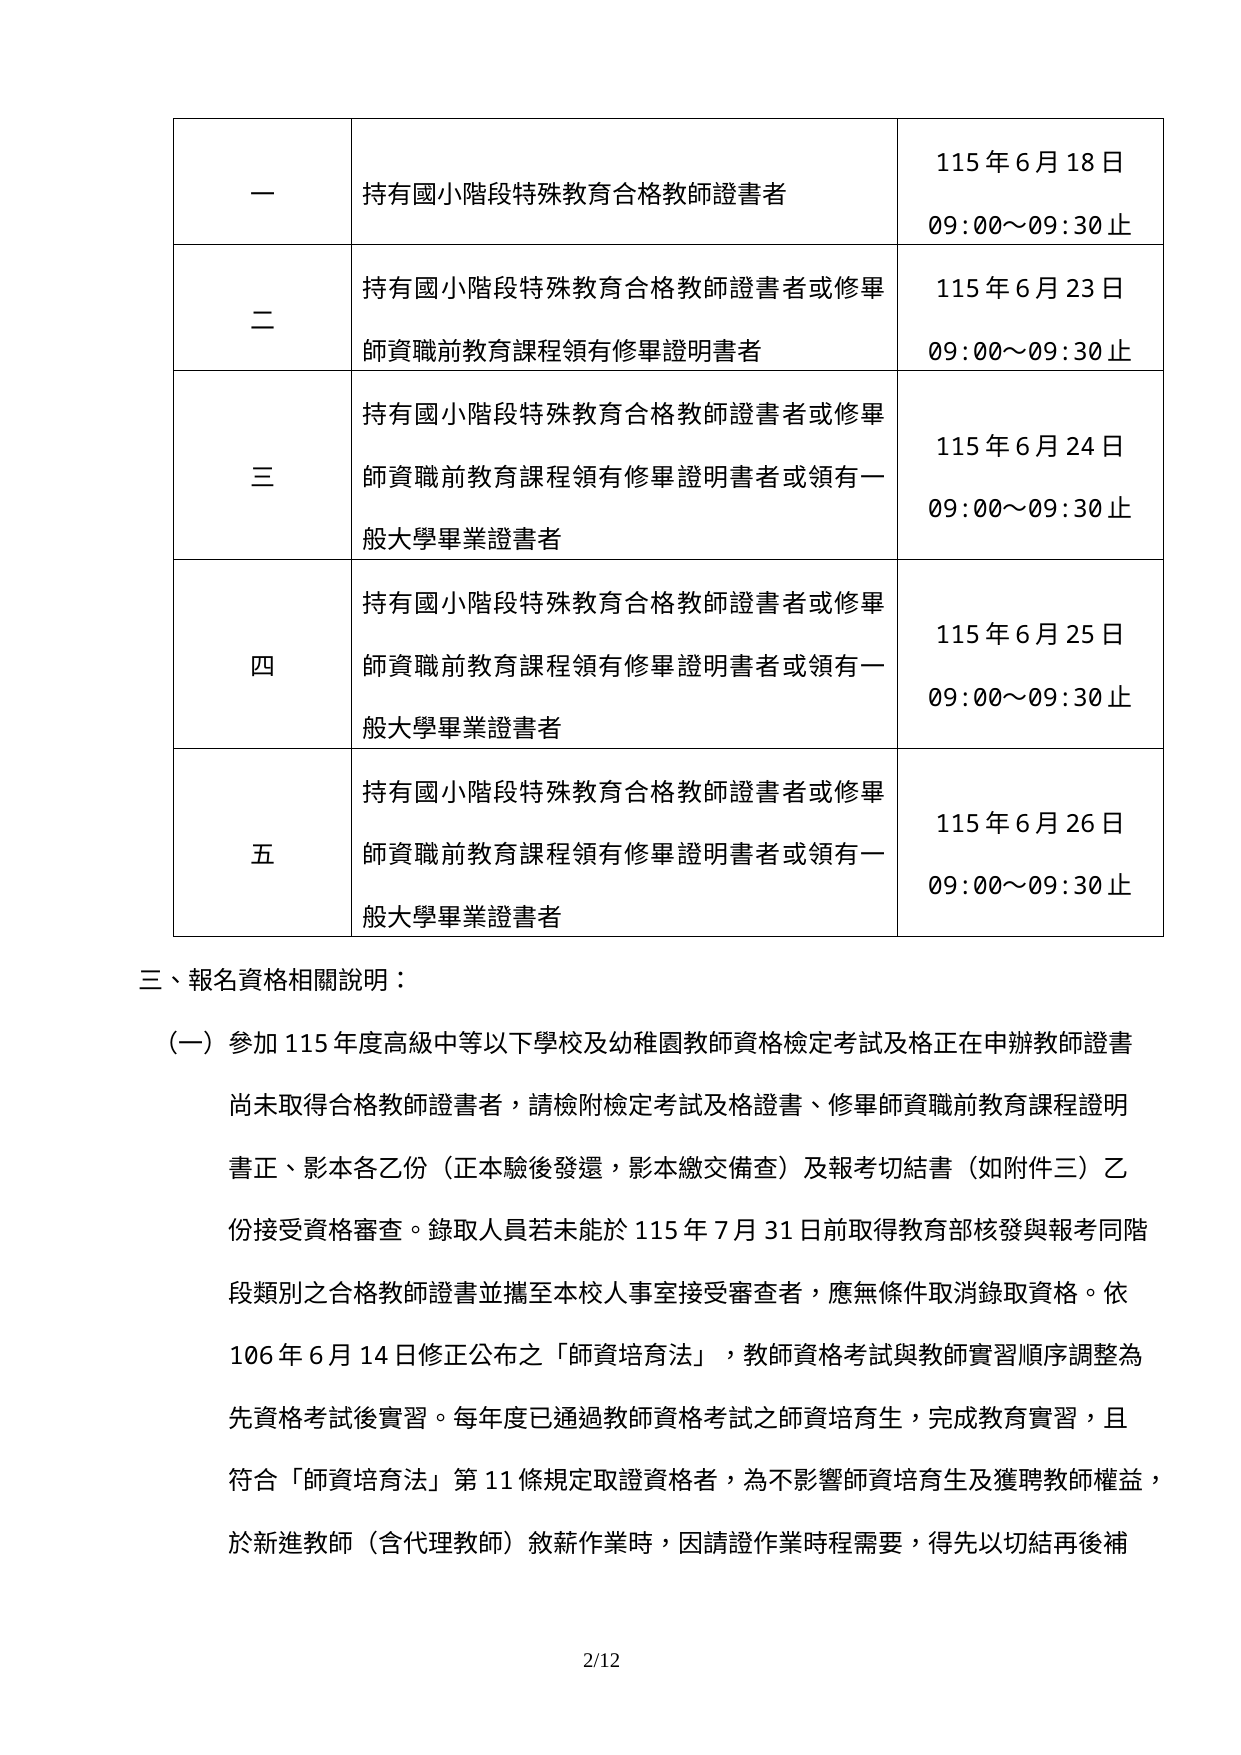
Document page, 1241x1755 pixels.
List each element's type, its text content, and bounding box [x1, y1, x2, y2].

table_cell 持有國小階段特殊教育合格教師證書者或修畢師資職前教育課程領有修畢證明書者或領有一般大學畢業證書者 [352, 371, 897, 559]
table_cell 持有國小階段特殊教育合格教師證書者或修畢師資職前教育課程領有修畢證明書者 [352, 245, 897, 370]
table_cell 持有國小階段特殊教育合格教師證書者或修畢師資職前教育課程領有修畢證明書者或領有一般大學畢業證書者 [352, 749, 897, 936]
table_cell 115年6月23日 09:00～09:30止 [898, 245, 1163, 370]
table_cell 五 [174, 749, 351, 936]
table_cell 持有國小階段特殊教育合格教師證書者或修畢師資職前教育課程領有修畢證明書者或領有一般大學畢業證書者 [352, 560, 897, 747]
text 三、報名資格相關說明： [139, 937, 1152, 999]
text （一）參加115年度高級中等以下學校及幼稚園教師資格檢定考試及格正在申辦教師證書尚未取得合格教師證書者，請檢附檢定考試及格證書、修畢師資職前教育課程證明書正、影本各乙份（正本驗後發還，影本繳交備查）及報考切結書（如附件三）乙份接受資格審查。錄取人員若未能於115年7月31日前取得教育部核發與報考同階段類別之合格教師證書並攜至本校人事室接受審查者，應無條件取消錄取資格。依106年6月14日修正公布之「師資培育法」，教師資格考試與教師實習順序調整為先資格考試後實習。每年度已通過教師資格考試之師資培育生，完成教育實習，且符合「師資培育法」第11條規定取證資格者，為不影響師資培育生及獲聘教師權益，於新進教師（含代理教師）敘薪作業時，因請證作業時程需要，得先以切結再後補教師證書方式辦理。上半年切結截止日期以4月30日為限，下半年切結截止日期以10月31日為限。 [154, 999, 1152, 1562]
table_cell 二 [174, 245, 351, 370]
table_cell 115年6月18日 09:00～09:30止 [898, 119, 1163, 244]
table_cell 一 [174, 119, 351, 244]
table_cell 三 [174, 371, 351, 559]
table_cell 115年6月25日 09:00～09:30止 [898, 560, 1163, 747]
table_cell 115年6月26日 09:00～09:30止 [898, 749, 1163, 936]
table_cell 四 [174, 560, 351, 747]
table_cell 115年6月24日 09:00～09:30止 [898, 371, 1163, 559]
table_cell 持有國小階段特殊教育合格教師證書者 [352, 119, 897, 244]
